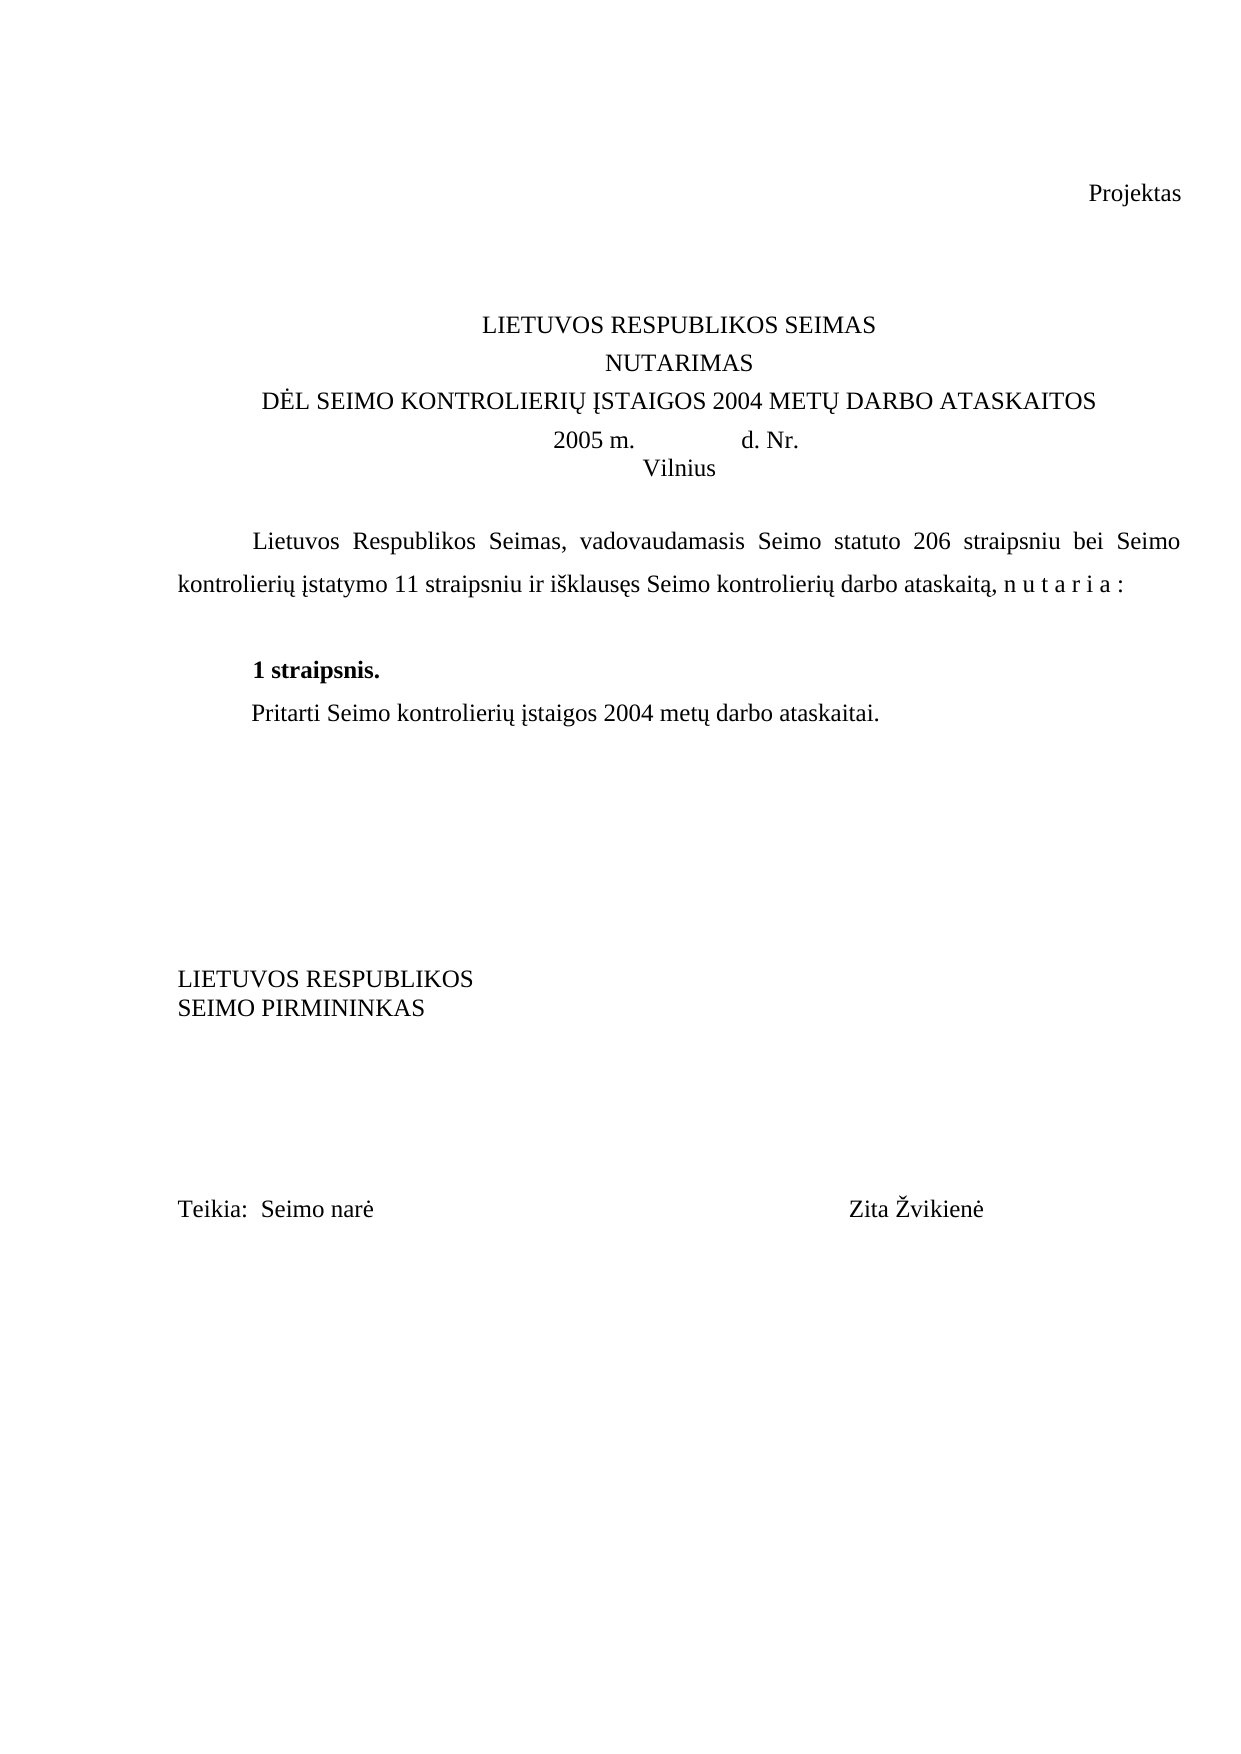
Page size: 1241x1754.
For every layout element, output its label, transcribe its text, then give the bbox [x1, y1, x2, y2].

text Projektas [177, 178, 1181, 207]
text SEIMO PIRMININKAS [177, 993, 1181, 1022]
text DĖL SEIMO KONTROLIERIŲ ĮSTAIGOS 2004 METŲ DARBO ATASKAITOS [177, 386, 1181, 415]
text Pritarti Seimo kontrolierių įstaigos 2004 metų darbo ataskaitai. [177, 698, 1181, 727]
text 1 straipsnis. [177, 655, 1181, 684]
text Teikia: Seimo narė Zita Žvikienė [177, 1194, 1181, 1223]
text 2005 m. d. Nr. Vilnius [177, 425, 1181, 482]
text Lietuvos Respublikos Seimas, vadovaudamasis Seimo statuto 206 straipsniu bei Seimo kontrolierių įstatymo 11 straipsniu ir išklausęs Seimo kontrolierių darbo ataskaitą, n u t a r i a : [177, 526, 1181, 598]
text LIETUVOS RESPUBLIKOS SEIMAS [177, 310, 1181, 338]
text LIETUVOS RESPUBLIKOS [177, 964, 1181, 993]
text NUTARIMAS [177, 348, 1181, 377]
